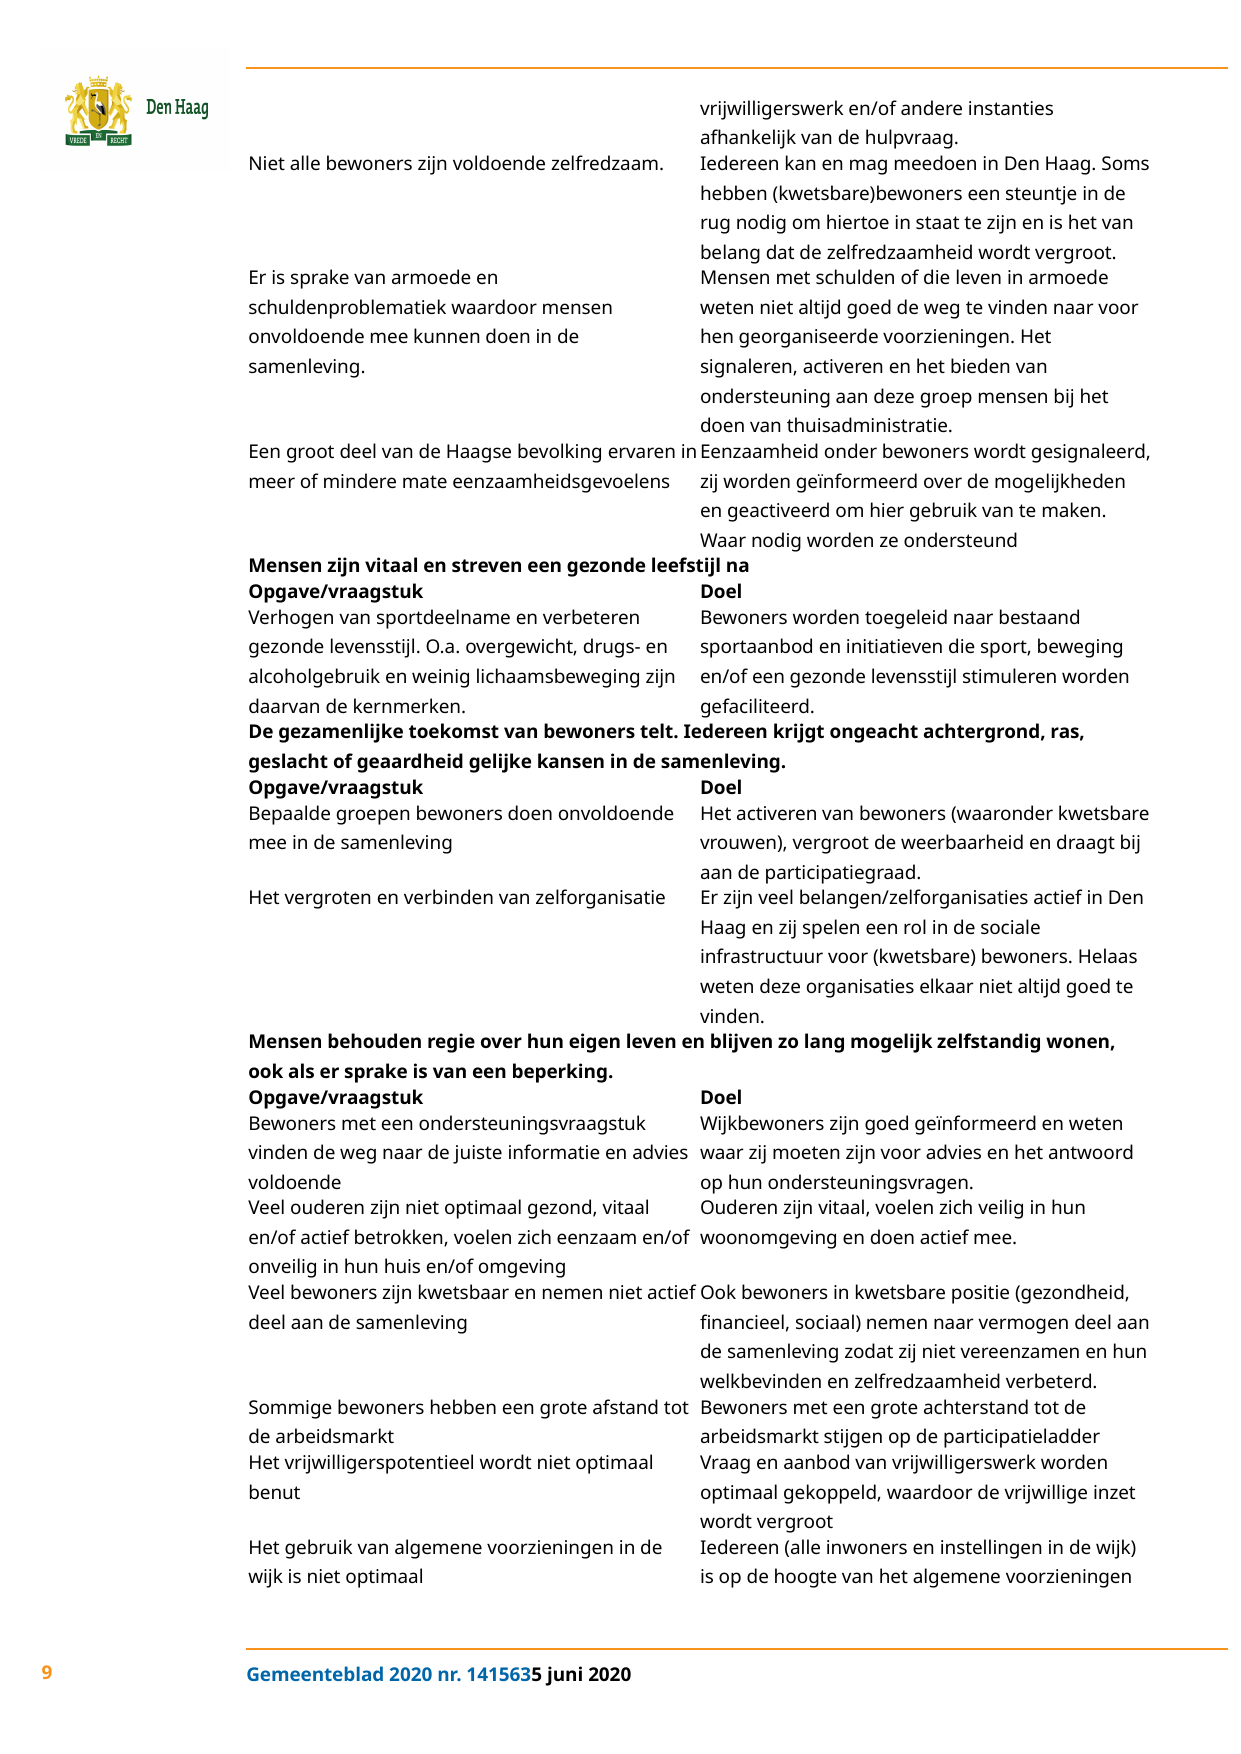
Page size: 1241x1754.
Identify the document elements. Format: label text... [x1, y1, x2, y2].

table_cell Veel ouderen zijn niet optimaal gezond, vitaal en/of actief betrokken, voelen zich eenzaam en/of onveilig in hun huis en/of omgeving [248, 1195, 700, 1279]
table_cell Mensen behouden regie over hun eigen leven en blijven zo lang mogelijk zelfstandig wonen, ook als er sprake is van een beperking. [248, 1029, 1152, 1084]
table_cell Iedereen kan en mag meedoen in Den Haag. Soms hebben (kwetsbare)bewoners een steuntje in de rug nodig om hiertoe in staat te zijn en is het van belang dat de zelfredzaamheid wordt vergroot. [700, 150, 1152, 264]
table_cell Sommige bewoners hebben een grote afstand tot de arbeidsmarkt [248, 1394, 700, 1449]
table_cell Mensen zijn vitaal en streven een gezonde leefstijl na [248, 553, 1152, 578]
table_cell Wijkbewoners zijn goed geïnformeerd en weten waar zij moeten zijn voor advies en het antwoord op hun ondersteuningsvragen. [700, 1110, 1152, 1194]
table_cell Er is sprake van armoede en schuldenproblematiek waardoor mensen onvoldoende mee kunnen doen in de samenleving. [248, 265, 700, 438]
picture [41, 47, 231, 172]
table_cell Niet alle bewoners zijn voldoende zelfredzaam. [248, 150, 700, 264]
table_cell Veel bewoners zijn kwetsbaar en nemen niet actief deel aan de samenleving [248, 1280, 700, 1394]
table_cell Verhogen van sportdeelname en verbeteren gezonde levensstijl. O.a. overgewicht, drugs- en alcoholgebruik en weinig lichaamsbeweging zijn daarvan de kernmerken. [248, 604, 700, 719]
table_cell Iedereen (alle inwoners en instellingen in de wijk) is op de hoogte van het algemene voorzieningen [700, 1534, 1152, 1589]
table_cell Bewoners met een grote achterstand tot de arbeidsmarkt stijgen op de participatieladder [700, 1394, 1152, 1449]
table_cell Het activeren van bewoners (waaronder kwetsbare vrouwen), vergroot de weerbaarheid en draagt bij aan de participatiegraad. [700, 800, 1152, 884]
table_cell Bewoners met een ondersteuningsvraagstuk vinden de weg naar de juiste informatie en advies voldoende [248, 1110, 700, 1194]
table_cell Ook bewoners in kwetsbare positie (gezondheid, financieel, sociaal) nemen naar vermogen deel aan de samenleving zodat zij niet vereenzamen en hun welkbevinden en zelfredzaamheid verbeterd. [700, 1280, 1152, 1394]
table_cell Doel [700, 579, 1152, 604]
table_cell Mensen met schulden of die leven in armoede weten niet altijd goed de weg te vinden naar voor hen georganiseerde voorzieningen. Het signaleren, activeren en het bieden van ondersteuning aan deze groep mensen bij het doen van thuisadministratie. [700, 265, 1152, 438]
table_cell Doel [700, 1084, 1152, 1110]
table_cell Vraag en aanbod van vrijwilligerswerk worden optimaal gekoppeld, waardoor de vrijwillige inzet wordt vergroot [700, 1449, 1152, 1534]
table_cell Eenzaamheid onder bewoners wordt gesignaleerd, zij worden geïnformeerd over de mogelijkheden en geactiveerd om hier gebruik van te maken. Waar nodig worden ze ondersteund [700, 438, 1152, 553]
table_cell Bewoners worden toegeleid naar bestaand sportaanbod en initiatieven die sport, beweging en/of een gezonde levensstijl stimuleren worden gefaciliteerd. [700, 604, 1152, 719]
table_cell Het gebruik van algemene voorzieningen in de wijk is niet optimaal [248, 1534, 700, 1589]
table_cell Doel [700, 774, 1152, 800]
table_cell vrijwilligerswerk en/of andere instanties afhankelijk van de hulpvraag. [700, 95, 1152, 150]
table_cell Opgave/vraagstuk [248, 774, 700, 800]
table_cell Er zijn veel belangen/zelforganisaties actief in Den Haag en zij spelen een rol in de sociale infrastructuur voor (kwetsbare) bewoners. Helaas weten deze organisaties elkaar niet altijd goed te vinden. [700, 885, 1152, 1029]
table_cell Ouderen zijn vitaal, voelen zich veilig in hun woonomgeving en doen actief mee. [700, 1195, 1152, 1279]
table_cell Opgave/vraagstuk [248, 579, 700, 604]
table_cell [248, 95, 700, 150]
table_cell Bepaalde groepen bewoners doen onvoldoende mee in de samenleving [248, 800, 700, 884]
table_cell Opgave/vraagstuk [248, 1084, 700, 1110]
table_cell Het vergroten en verbinden van zelforganisatie [248, 885, 700, 1029]
table_cell De gezamenlijke toekomst van bewoners telt. Iedereen krijgt ongeacht achtergrond, ras, geslacht of geaardheid gelijke kansen in de samenleving. [248, 719, 1152, 774]
table_cell Een groot deel van de Haagse bevolking ervaren in meer of mindere mate eenzaamheidsgevoelens [248, 438, 700, 553]
table_cell Het vrijwilligerspotentieel wordt niet optimaal benut [248, 1449, 700, 1534]
